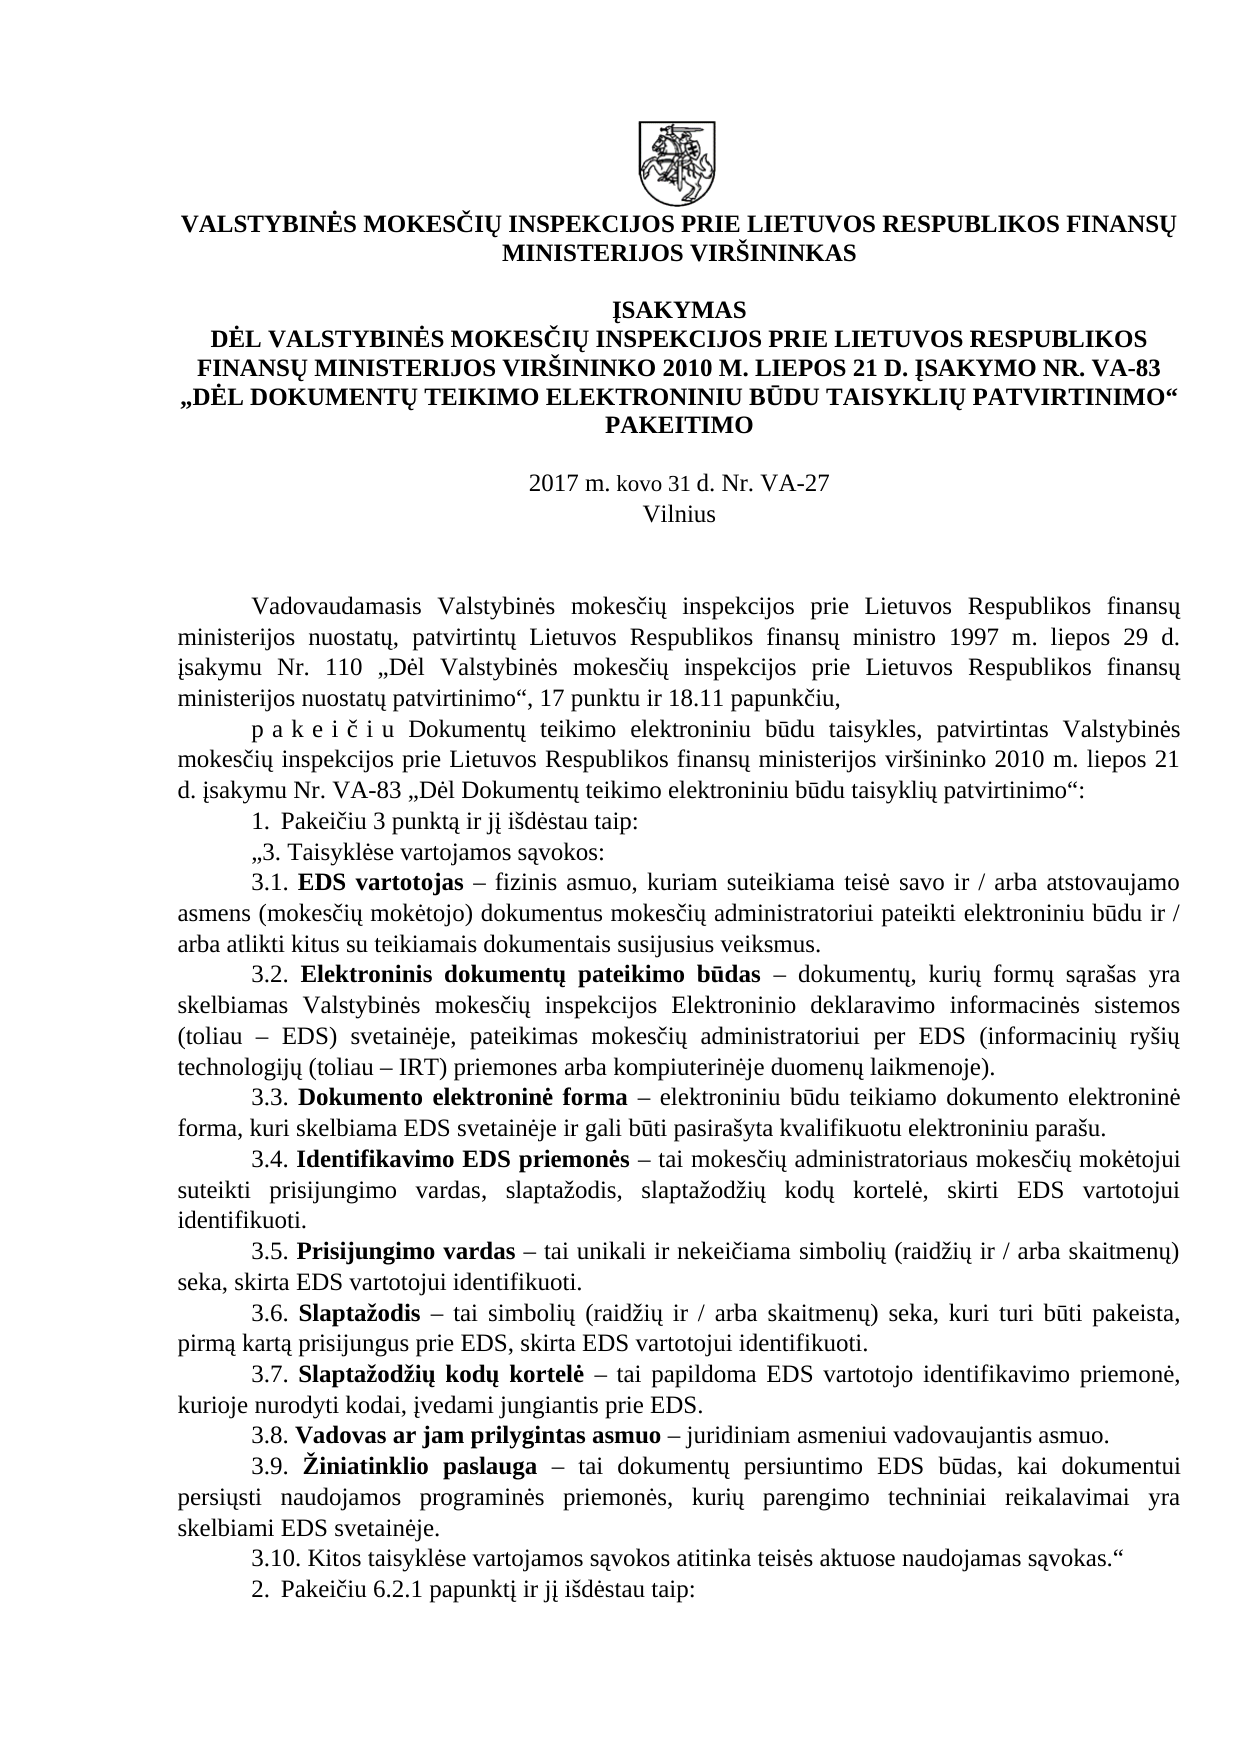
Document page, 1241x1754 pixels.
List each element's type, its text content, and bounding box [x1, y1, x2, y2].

text 3.1. EDS vartotojas – fizinis asmuo, kuriam suteikiama teisė savo ir / arba atstovaujamo asmens (mokesčių mokėtojo) dokumentus mokesčių administratoriui pateikti elektroniniu būdu ir / arba atlikti kitus su teikiamais dokumentais susijusius veiksmus. [177, 867, 1181, 958]
text 3.2. Elektroninis dokumentų pateikimo būdas – dokumentų, kurių formų sąrašas yra skelbiamas Valstybinės mokesčių inspekcijos Elektroninio deklaravimo informacinės sistemos (toliau – EDS) svetainėje, pateikimas mokesčių administratoriui per EDS (informacinių ryšių technologijų (toliau – IRT) priemones arba kompiuterinėje duomenų laikmenoje). [177, 959, 1181, 1081]
text 2017 m. kovo 31 d. Nr. VA-27 [177, 468, 1181, 497]
text pakeičiu Dokumentų teikimo elektroniniu būdu taisykles, patvirtintas Valstybinės mokesčių inspekcijos prie Lietuvos Respublikos finansų ministerijos viršininko 2010 m. liepos 21 d. įsakymu Nr. VA-83 „Dėl Dokumentų teikimo elektroniniu būdu taisyklių patvirtinimo“: [177, 714, 1181, 804]
text DĖL VALSTYBINĖS MOKESČIŲ INSPEKCIJOS PRIE LIETUVOS RESPUBLIKOS FINANSŲ MINISTERIJOS VIRŠININKO 2010 M. LIEPOS 21 D. ĮSAKYMO NR. VA-83 „DĖL DOKUMENTŲ TEIKIMO ELEKTRONINIU BŪDU TAISYKLIŲ PATVIRTINIMO“ PAKEITIMO [177, 324, 1181, 439]
text „3. Taisyklėse vartojamos sąvokos: [251, 837, 1181, 865]
text 3.3. Dokumento elektroninė forma – elektroniniu būdu teikiamo dokumento elektroninė forma, kuri skelbiama EDS svetainėje ir gali būti pasirašyta kvalifikuotu elektroniniu parašu. [177, 1082, 1181, 1142]
text ĮSAKYMAS [177, 295, 1181, 324]
text Vadovaudamasis Valstybinės mokesčių inspekcijos prie Lietuvos Respublikos finansų ministerijos nuostatų, patvirtintų Lietuvos Respublikos finansų ministro 1997 m. liepos 29 d. įsakymu Nr. 110 „Dėl Valstybinės mokesčių inspekcijos prie Lietuvos Respublikos finansų ministerijos nuostatų patvirtinimo“, 17 punktu ir 18.11 papunkčiu, [177, 591, 1181, 712]
text VALSTYBINĖS MOKESČIŲ INSPEKCIJOS PRIE LIETUVOS RESPUBLIKOS FINANSŲ MINISTERIJOS VIRŠININKAS [177, 209, 1181, 267]
text 3.7. Slaptažodžių kodų kortelė – tai papildoma EDS vartotojo identifikavimo priemonė, kurioje nurodyti kodai, įvedami jungiantis prie EDS. [177, 1359, 1181, 1418]
text 3.4. Identifikavimo EDS priemonės – tai mokesčių administratoriaus mokesčių mokėtojui suteikti prisijungimo vardas, slaptažodis, slaptažodžių kodų kortelė, skirti EDS vartotojui identifikuoti. [177, 1144, 1181, 1234]
text 3.10. Kitos taisyklėse vartojamos sąvokos atitinka teisės aktuose naudojamas sąvokas.“ [192, 1543, 1181, 1572]
text 3.8. Vadovas ar jam prilygintas asmuo – juridiniam asmeniui vadovaujantis asmuo. [192, 1421, 1181, 1449]
text 3.6. Slaptažodis – tai simbolių (raidžių ir / arba skaitmenų) seka, kuri turi būti pakeista, pirmą kartą prisijungus prie EDS, skirta EDS vartotojui identifikuoti. [177, 1298, 1181, 1357]
text 3.5. Prisijungimo vardas – tai unikali ir nekeičiama simbolių (raidžių ir / arba skaitmenų) seka, skirta EDS vartotojui identifikuoti. [177, 1236, 1181, 1296]
text 1. Pakeičiu 3 punktą ir jį išdėstau taip: [251, 806, 1181, 835]
text 2. Pakeičiu 6.2.1 papunktį ir jį išdėstau taip: [192, 1574, 1181, 1603]
text Vilnius [177, 499, 1181, 527]
text 3.9. Žiniatinklio paslauga – tai dokumentų persiuntimo EDS būdas, kai dokumentui persiųsti naudojamos programinės priemonės, kurių parengimo techniniai reikalavimai yra skelbiami EDS svetainėje. [177, 1451, 1181, 1541]
